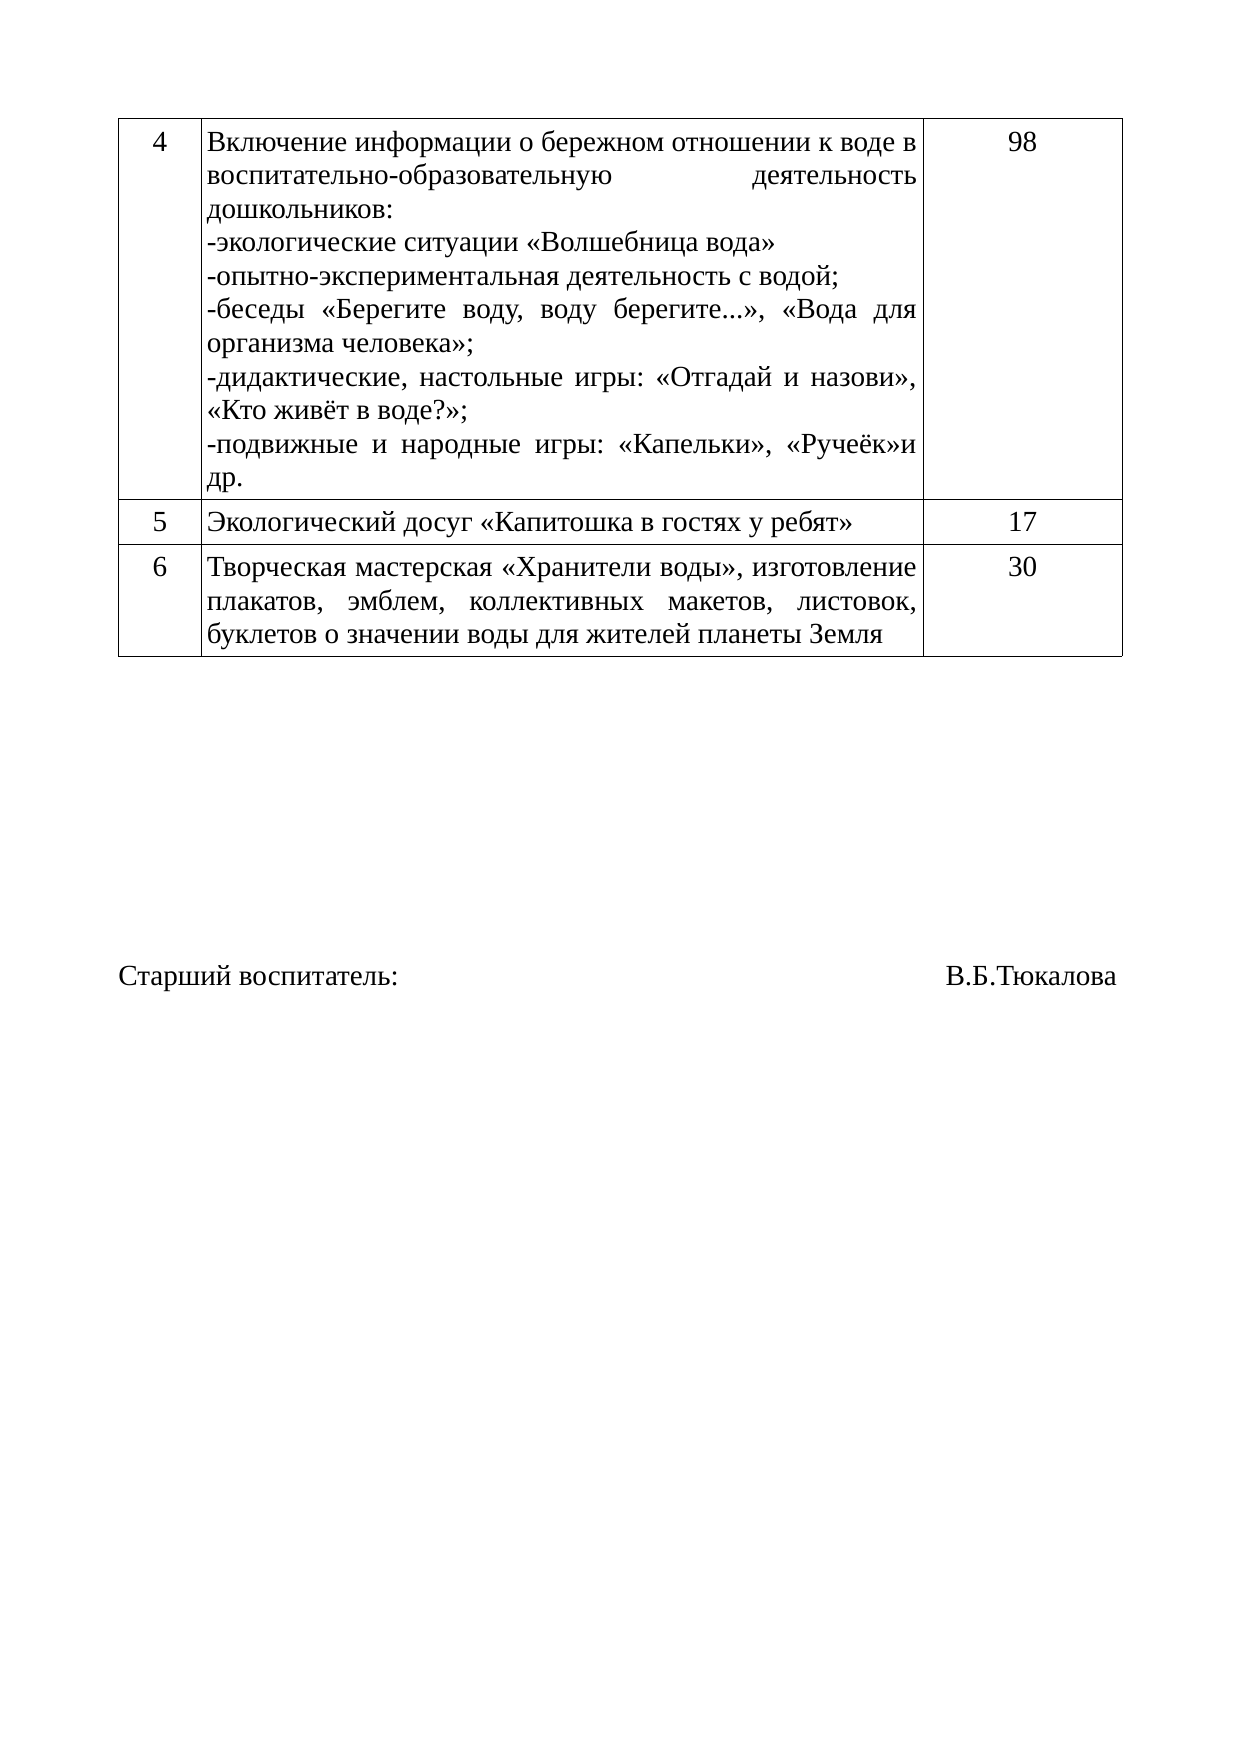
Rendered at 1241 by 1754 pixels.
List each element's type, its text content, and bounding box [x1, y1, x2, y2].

table_cell 98 [924, 119, 1122, 499]
text Старший воспитатель: В.Б.Тюкалова [118, 958, 1122, 991]
table_cell 30 [924, 545, 1122, 656]
table_cell 5 [119, 500, 201, 544]
table_cell 4 [119, 119, 201, 499]
table_cell 17 [924, 500, 1122, 544]
table_cell Творческая мастерская «Хранители воды», изготовление плакатов, эмблем, коллективных макетов, листовок, буклетов о значении воды для жителей планеты Земля [202, 545, 923, 656]
table_cell 6 [119, 545, 201, 656]
table_cell Экологический досуг «Капитошка в гостях у ребят» [202, 500, 923, 544]
table_cell Включение информации о бережном отношении к воде в воспитательно-образовательную деятельность дошкольников: -экологические ситуации «Волшебница вода» -опытно-экспериментальная деятельность с водой; -беседы «Берегите воду, воду берегите...», «Вода для организма человека»; -дидактические, настольные игры: «Отгадай и назови», «Кто живёт в воде?»; -подвижные и народные игры: «Капельки», «Ручеёк»и др. [202, 119, 923, 499]
